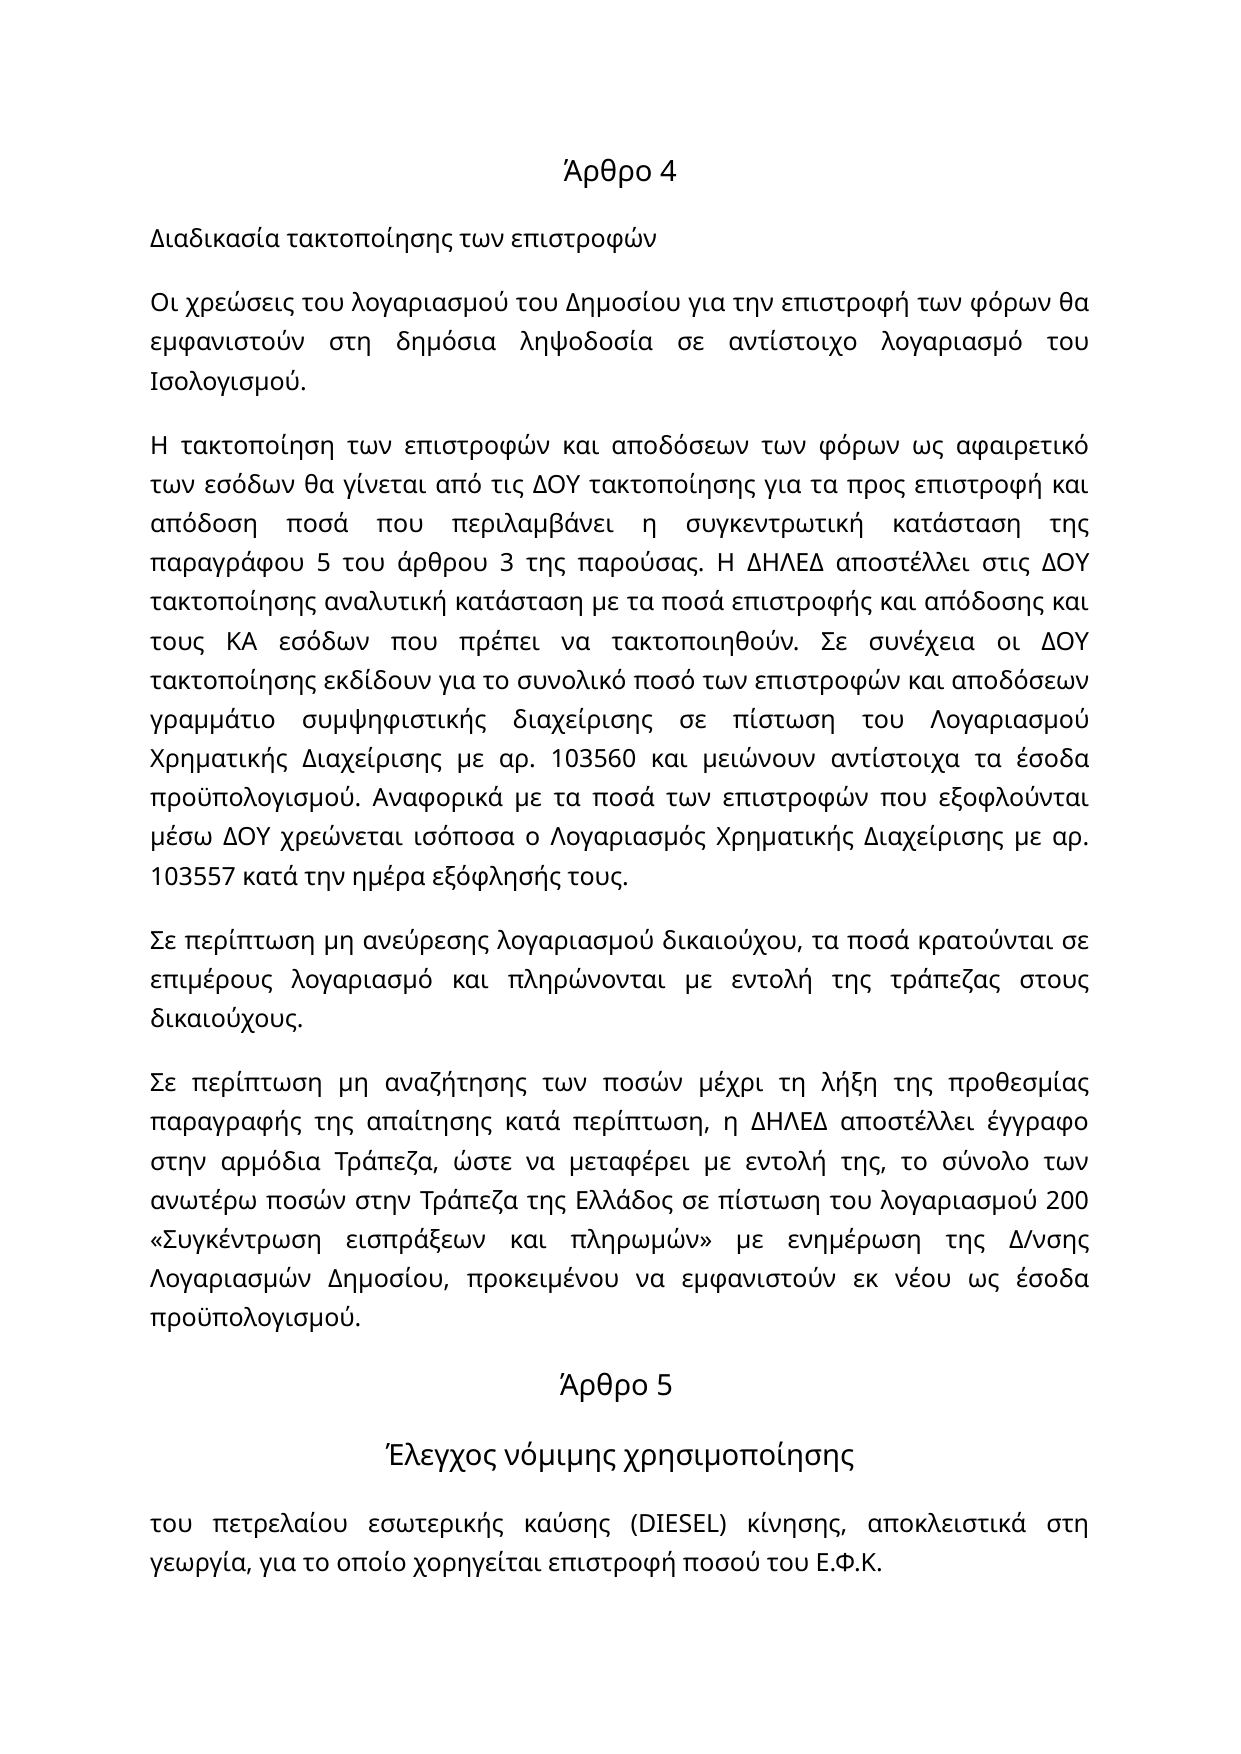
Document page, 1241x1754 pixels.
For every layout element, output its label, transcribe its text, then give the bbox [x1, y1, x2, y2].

subtitle Άρθρο 4 [150, 150, 1090, 190]
subtitle Άρθρο 5 [150, 1364, 1090, 1404]
text Διαδικασία τακτοποίησης των επιστροφών [150, 221, 1090, 255]
text Σε περίπτωση μη ανεύρεσης λογαριασμού δικαιούχου, τα ποσά κρατούνται σε επιμέρους λογαριασμό και πληρώνονται με εντολή της τράπεζας στους δικαιούχους. [150, 922, 1090, 1035]
text Η τακτοποίηση των επιστροφών και αποδόσεων των φόρων ως αφαιρετικό των εσόδων θα γίνεται από τις ΔΟΥ τακτοποίησης για τα προς επιστροφή και απόδοση ποσά που περιλαμβάνει η συγκεντρωτική κατάσταση της παραγράφου 5 του άρθρου 3 της παρούσας. Η ΔΗΛΕΔ αποστέλλει στις ΔΟΥ τακτοποίησης αναλυτική κατάσταση με τα ποσά επιστροφής και απόδοσης και τους ΚΑ εσόδων που πρέπει να τακτοποιηθούν. Σε συνέχεια οι ΔΟΥ τακτοποίησης εκδίδουν για το συνολικό ποσό των επιστροφών και αποδόσεων γραμμάτιο συμψηφιστικής διαχείρισης σε πίστωση του Λογαριασμού Χρηματικής Διαχείρισης με αρ. 103560 και μειώνουν αντίστοιχα τα έσοδα προϋπολογισμού. Αναφορικά με τα ποσά των επιστροφών που εξοφλούνται μέσω ΔΟΥ χρεώνεται ισόποσα ο Λογαριασμός Χρηματικής Διαχείρισης με αρ. 103557 κατά την ημέρα εξόφλησής τους. [150, 427, 1090, 892]
text Οι χρεώσεις του λογαριασμού του Δημοσίου για την επιστροφή των φόρων θα εμφανιστούν στη δημόσια ληψοδοσία σε αντίστοιχο λογαριασμό του Ισολογισμού. [150, 285, 1090, 397]
text του πετρελαίου εσωτερικής καύσης (DIESEL) κίνησης, αποκλειστικά στη γεωργία, για το οποίο χορηγείται επιστροφή ποσού του Ε.Φ.Κ. [150, 1505, 1090, 1578]
text Σε περίπτωση μη αναζήτησης των ποσών μέχρι τη λήξη της προθεσμίας παραγραφής της απαίτησης κατά περίπτωση, η ΔΗΛΕΔ αποστέλλει έγγραφο στην αρμόδια Τράπεζα, ώστε να μεταφέρει με εντολή της, το σύνολο των ανωτέρω ποσών στην Τράπεζα της Ελλάδος σε πίστωση του λογαριασμού 200 «Συγκέντρωση εισπράξεων και πληρωμών» με ενημέρωση της Δ/νσης Λογαριασμών Δημοσίου, προκειμένου να εμφανιστούν εκ νέου ως έσοδα προϋπολογισμού. [150, 1065, 1090, 1334]
subtitle Έλεγχος νόμιμης χρησιμοποίησης [150, 1434, 1090, 1474]
